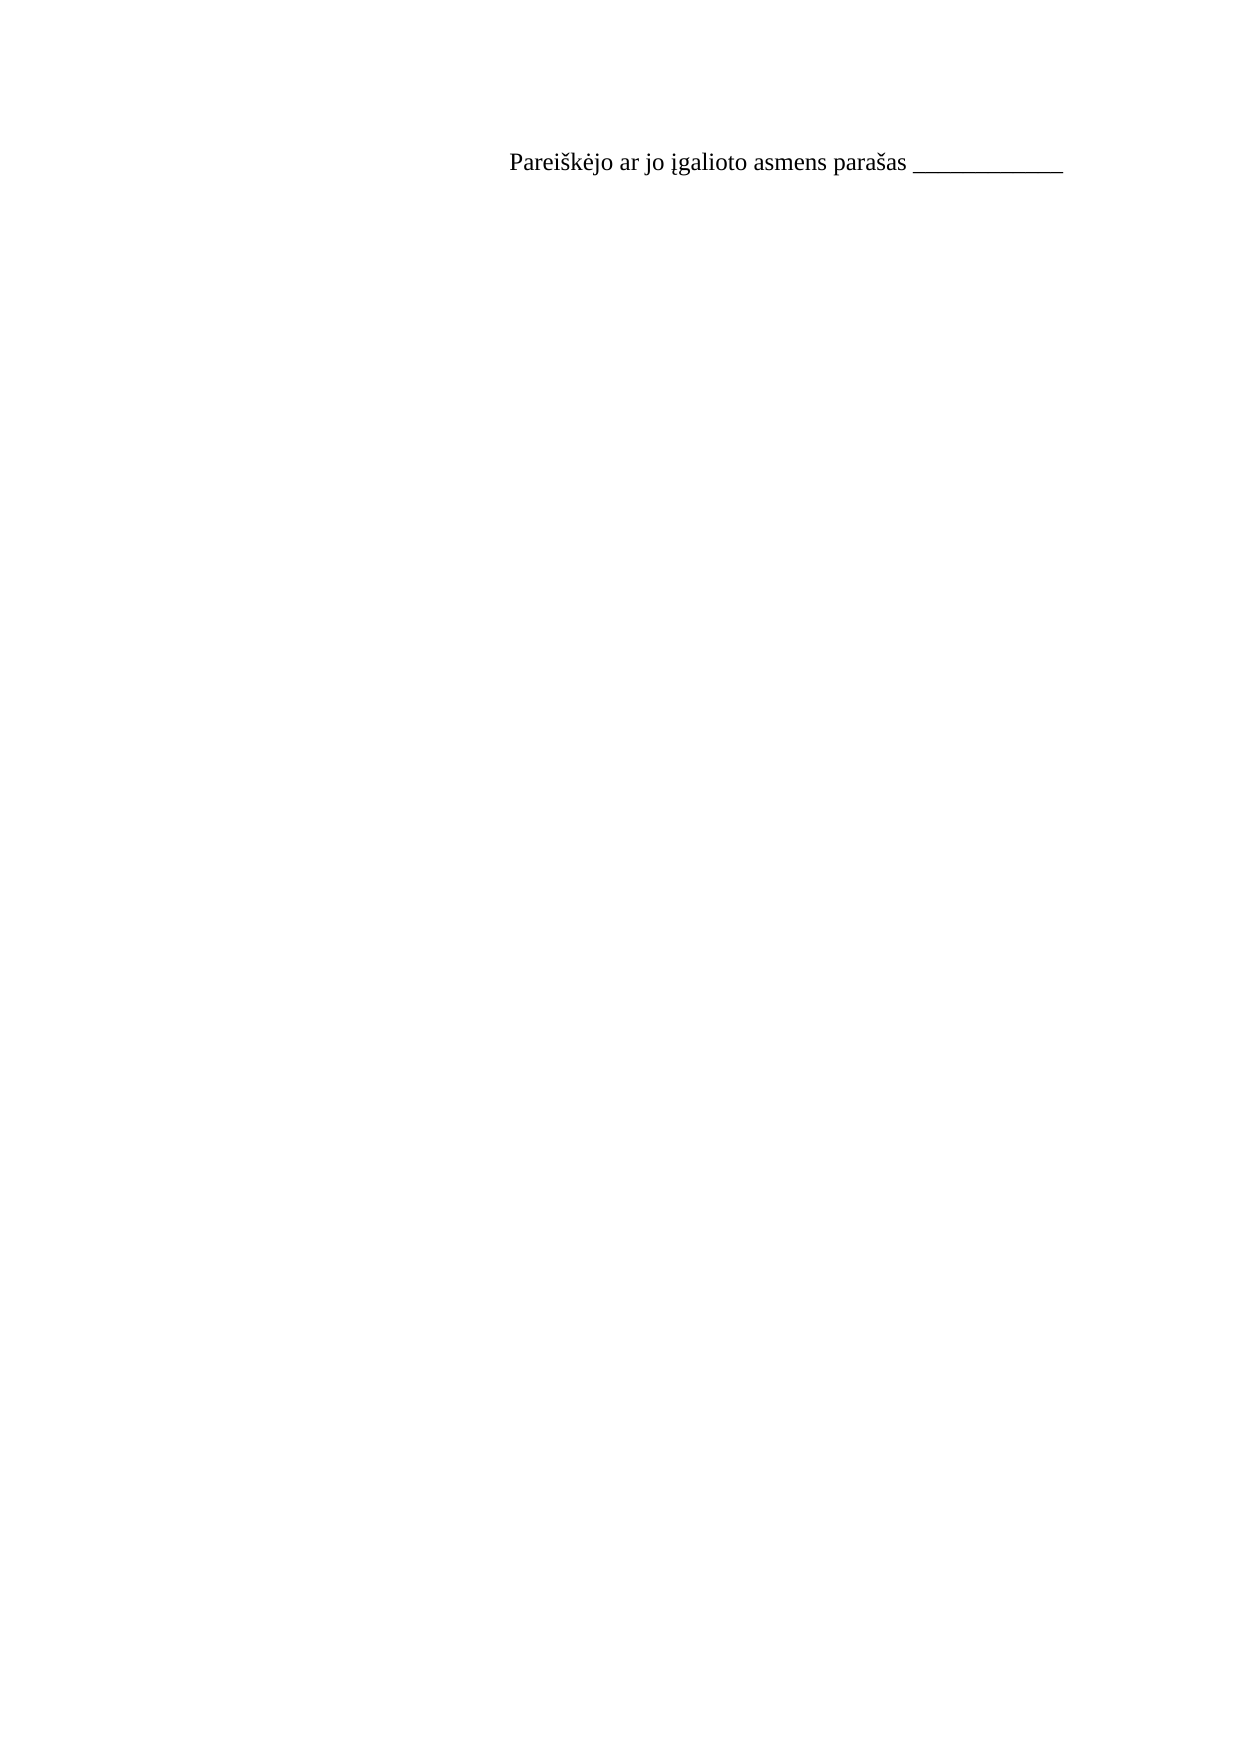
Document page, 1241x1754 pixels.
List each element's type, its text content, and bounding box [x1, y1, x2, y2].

text Pareiškėjo ar jo įgalioto asmens parašas ____________ [118, 147, 1063, 176]
